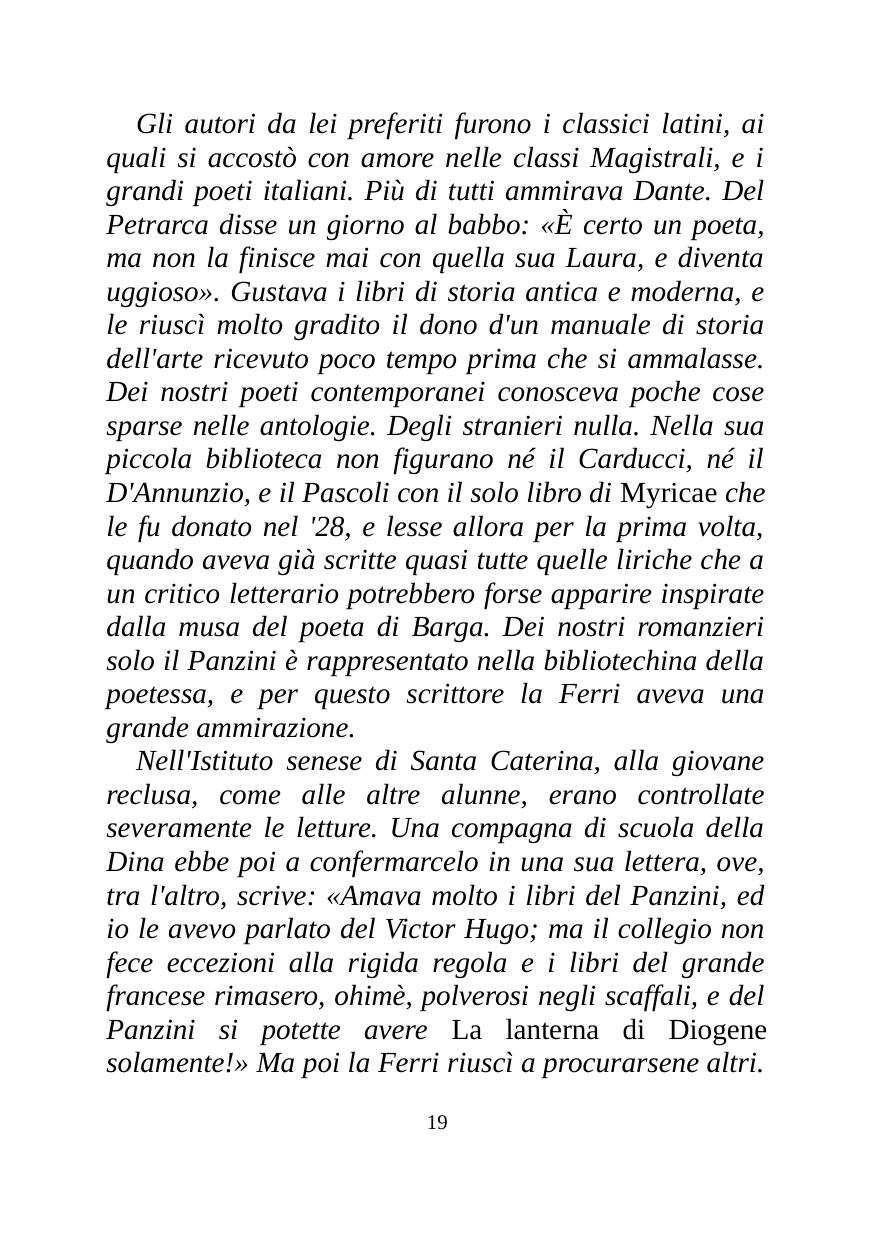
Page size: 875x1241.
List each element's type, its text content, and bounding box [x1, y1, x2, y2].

text Gli autori da lei preferiti furono i classici latini, ai quali si accostò con amore nelle classi Magistrali, e i grandi poeti italiani. Più di tutti ammirava Dante. Del Petrarca disse un giorno al babbo: «È certo un poeta, ma non la finisce mai con quella sua Laura, e diventa uggioso». Gustava i libri di storia antica e moderna, e le riuscì molto gradito il dono d'un manuale di storia dell'arte ricevuto poco tempo prima che si ammalasse. Dei nostri poeti contemporanei conosceva poche cose sparse nelle antologie. Degli stranieri nulla. Nella sua piccola biblioteca non figurano né il Carducci, né il D'Annunzio, e il Pascoli con il solo libro di Myricae che le fu donato nel '28, e lesse allora per la prima volta, quando aveva già scritte quasi tutte quelle liriche che a un critico letterario potrebbero forse apparire inspirate dalla musa del poeta di Barga. Dei nostri romanzieri solo il Panzini è rappresentato nella bibliotechina della poetessa, e per questo scrittore la Ferri aveva una grande ammirazione. [106, 106, 768, 743]
text Nell'Istituto senese di Santa Caterina, alla giovane reclusa, come alle altre alunne, erano controllate severamente le letture. Una compagna di scuola della Dina ebbe poi a confermarcelo in una sua lettera, ove, tra l'altro, scrive: «Amava molto i libri del Panzini, ed io le avevo parlato del Victor Hugo; ma il collegio non fece eccezioni alla rigida regola e i libri del grande francese rimasero, ohimè, polverosi negli scaffali, e del Panzini si potette avere La lanterna di Diogene solamente!» Ma poi la Ferri riuscì a procurarsene altri. [106, 743, 768, 1079]
